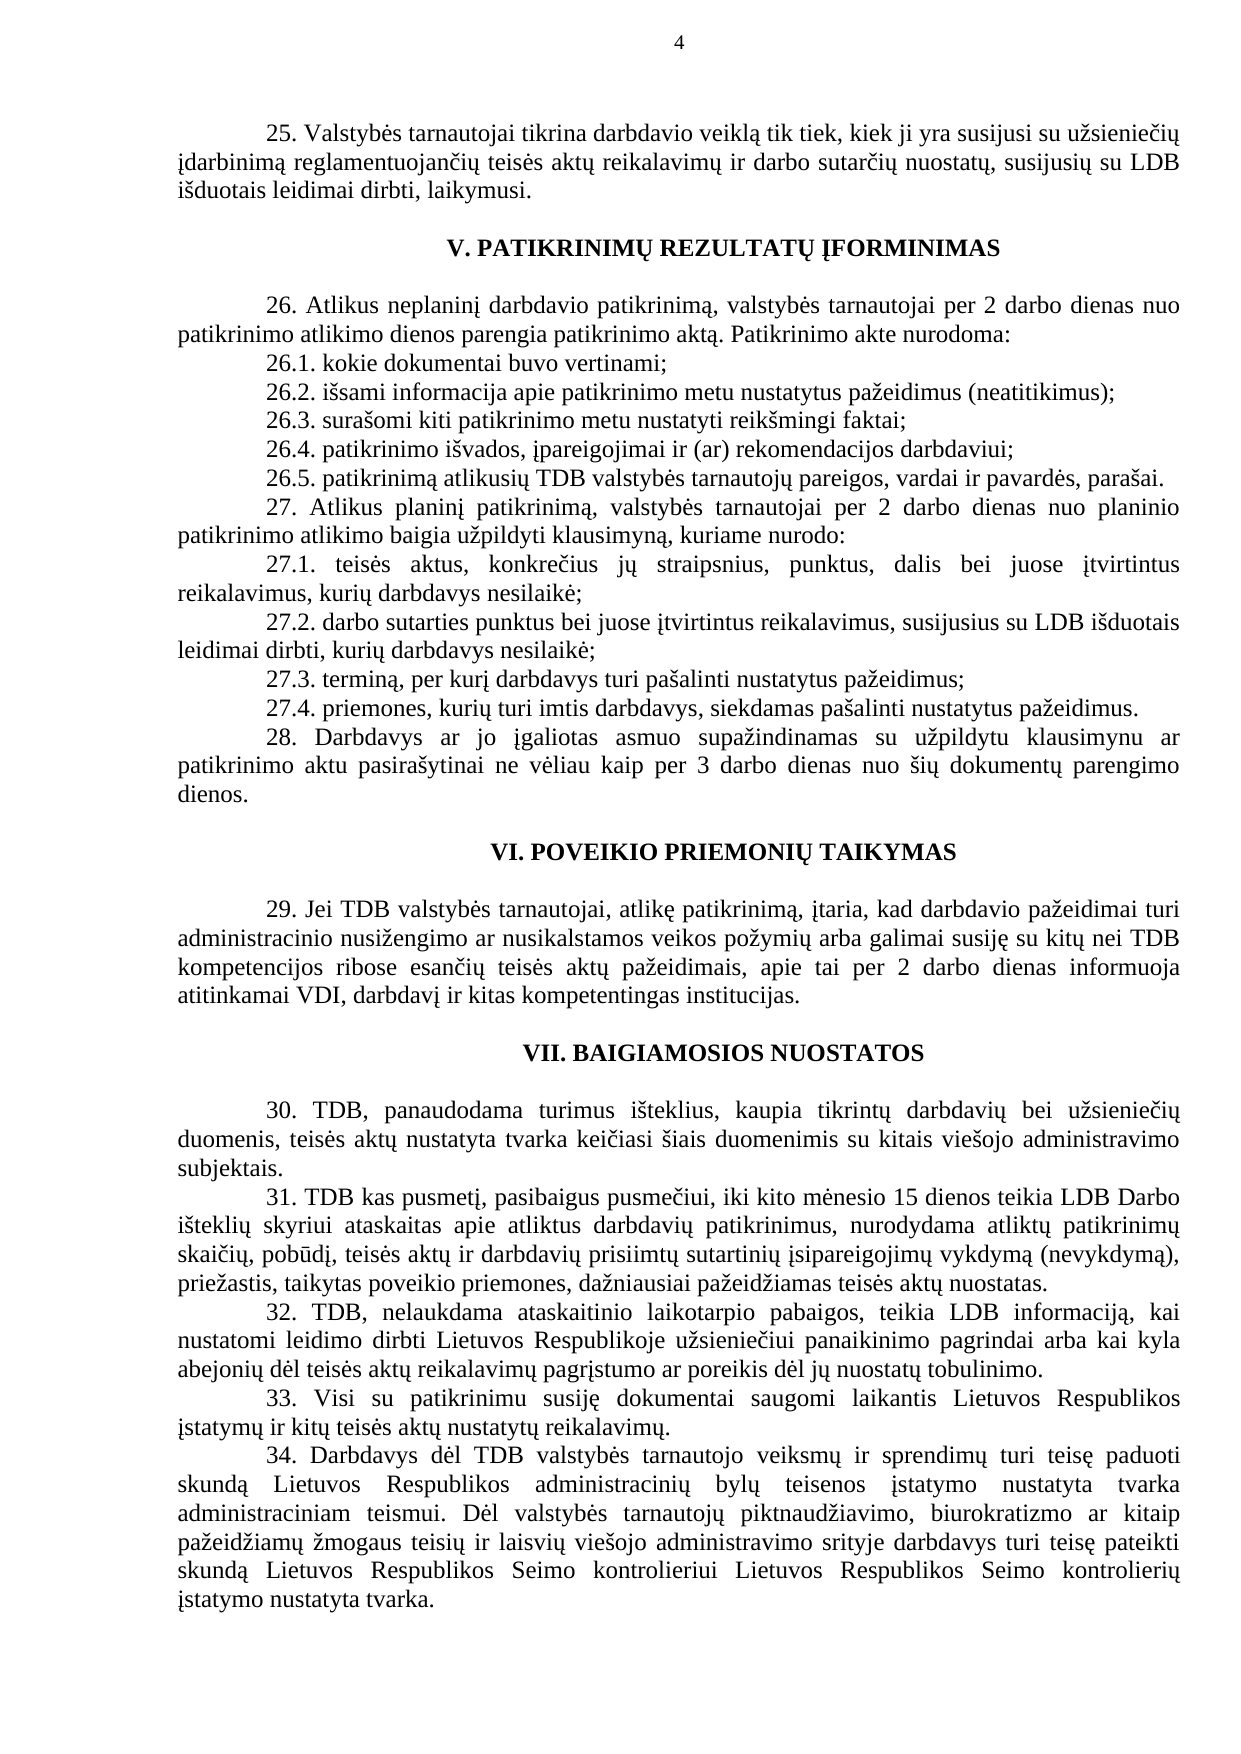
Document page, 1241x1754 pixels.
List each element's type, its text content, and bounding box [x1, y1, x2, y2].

text 26.2. išsami informacija apie patikrinimo metu nustatytus pažeidimus (neatitikimus); [177, 377, 1181, 406]
text 29. Jei TDB valstybės tarnautojai, atlikę patikrinimą, įtaria, kad darbdavio pažeidimai turi administracinio nusižengimo ar nusikalstamos veikos požymių arba galimai susiję su kitų nei TDB kompetencijos ribose esančių teisės aktų pažeidimais, apie tai per 2 darbo dienas informuoja atitinkamai VDI, darbdavį ir kitas kompetentingas institucijas. [177, 894, 1181, 1009]
text VI. POVEIKIO PRIEMONIŲ TAIKYMAS [177, 837, 1181, 866]
text 26.5. patikrinimą atlikusių TDB valstybės tarnautojų pareigos, vardai ir pavardės, parašai. [177, 463, 1181, 492]
text 30. TDB, panaudodama turimus išteklius, kaupia tikrintų darbdavių bei užsieniečių duomenis, teisės aktų nustatyta tvarka keičiasi šiais duomenimis su kitais viešojo administravimo subjektais. [177, 1096, 1181, 1182]
text 25. Valstybės tarnautojai tikrina darbdavio veiklą tik tiek, kiek ji yra susijusi su užsieniečių įdarbinimą reglamentuojančių teisės aktų reikalavimų ir darbo sutarčių nuostatų, susijusių su LDB išduotais leidimai dirbti, laikymusi. [177, 118, 1181, 204]
text 26.1. kokie dokumentai buvo vertinami; [177, 348, 1181, 377]
text 27.3. terminą, per kurį darbdavys turi pašalinti nustatytus pažeidimus; [177, 664, 1181, 693]
text V. PATIKRINIMŲ REZULTATŲ ĮFORMINIMAS [177, 233, 1181, 262]
text 27.1. teisės aktus, konkrečius jų straipsnius, punktus, dalis bei juose įtvirtintus reikalavimus, kurių darbdavys nesilaikė; [177, 549, 1181, 607]
text 34. Darbdavys dėl TDB valstybės tarnautojo veiksmų ir sprendimų turi teisę paduoti skundą Lietuvos Respublikos administracinių bylų teisenos įstatymo nustatyta tvarka administraciniam teismui. Dėl valstybės tarnautojų piktnaudžiavimo, biurokratizmo ar kitaip pažeidžiamų žmogaus teisių ir laisvių viešojo administravimo srityje darbdavys turi teisę pateikti skundą Lietuvos Respublikos Seimo kontrolieriui Lietuvos Respublikos Seimo kontrolierių įstatymo nustatyta tvarka. [177, 1441, 1181, 1613]
text 28. Darbdavys ar jo įgaliotas asmuo supažindinamas su užpildytu klausimynu ar patikrinimo aktu pasirašytinai ne vėliau kaip per 3 darbo dienas nuo šių dokumentų parengimo dienos. [177, 722, 1181, 808]
text 33. Visi su patikrinimu susiję dokumentai saugomi laikantis Lietuvos Respublikos įstatymų ir kitų teisės aktų nustatytų reikalavimų. [177, 1383, 1181, 1441]
text 31. TDB kas pusmetį, pasibaigus pusmečiui, iki kito mėnesio 15 dienos teikia LDB Darbo išteklių skyriui ataskaitas apie atliktus darbdavių patikrinimus, nurodydama atliktų patikrinimų skaičių, pobūdį, teisės aktų ir darbdavių prisiimtų sutartinių įsipareigojimų vykdymą (nevykdymą), priežastis, taikytas poveikio priemones, dažniausiai pažeidžiamas teisės aktų nuostatas. [177, 1182, 1181, 1297]
text 27.4. priemones, kurių turi imtis darbdavys, siekdamas pašalinti nustatytus pažeidimus. [177, 693, 1181, 722]
text 26. Atlikus neplaninį darbdavio patikrinimą, valstybės tarnautojai per 2 darbo dienas nuo patikrinimo atlikimo dienos parengia patikrinimo aktą. Patikrinimo akte nurodoma: [177, 291, 1181, 348]
text 27. Atlikus planinį patikrinimą, valstybės tarnautojai per 2 darbo dienas nuo planinio patikrinimo atlikimo baigia užpildyti klausimyną, kuriame nurodo: [177, 492, 1181, 549]
text VII. BAIGIAMOSIOS NUOSTATOS [177, 1038, 1181, 1067]
text 26.4. patikrinimo išvados, įpareigojimai ir (ar) rekomendacijos darbdaviui; [177, 434, 1181, 463]
text 32. TDB, nelaukdama ataskaitinio laikotarpio pabaigos, teikia LDB informaciją, kai nustatomi leidimo dirbti Lietuvos Respublikoje užsieniečiui panaikinimo pagrindai arba kai kyla abejonių dėl teisės aktų reikalavimų pagrįstumo ar poreikis dėl jų nuostatų tobulinimo. [177, 1297, 1181, 1383]
text 27.2. darbo sutarties punktus bei juose įtvirtintus reikalavimus, susijusius su LDB išduotais leidimai dirbti, kurių darbdavys nesilaikė; [177, 607, 1181, 664]
text 26.3. surašomi kiti patikrinimo metu nustatyti reikšmingi faktai; [177, 406, 1181, 434]
